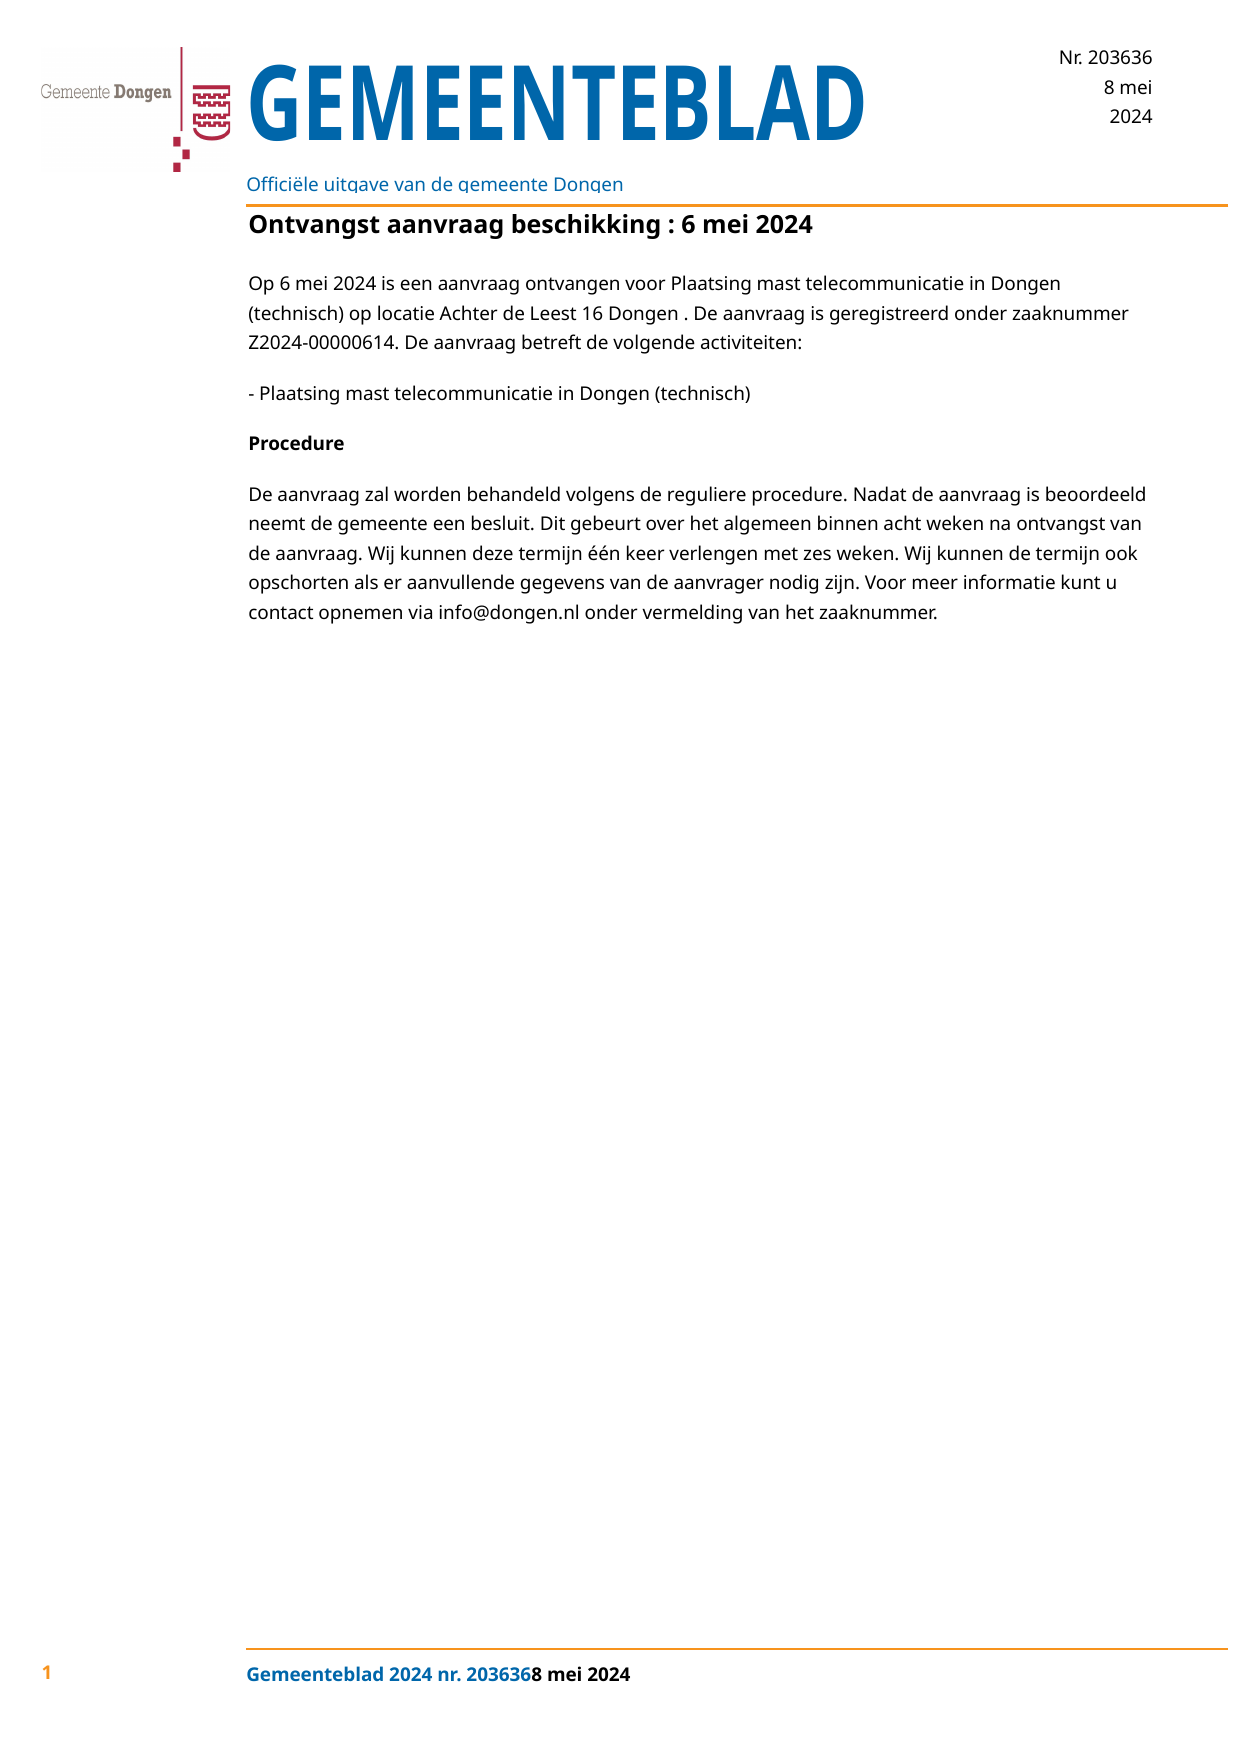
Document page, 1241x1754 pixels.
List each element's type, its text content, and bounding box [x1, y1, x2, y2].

text - Plaatsing mast telecommunicatie in Dongen (technisch) [248, 380, 1152, 406]
text Op 6 mei 2024 is een aanvraag ontvangen voor Plaatsing mast telecommunicatie in Dongen (technisch) op locatie Achter de Leest 16 Dongen . De aanvraag is geregistreerd onder zaaknummer Z2024-00000614. De aanvraag betreft de volgende activiteiten: [248, 270, 1152, 355]
picture [41, 47, 231, 172]
text De aanvraag zal worden behandeld volgens de reguliere procedure. Nadat de aanvraag is beoordeeld neemt de gemeente een besluit. Dit gebeurt over het algemeen binnen acht weken na ontvangst van de aanvraag. Wij kunnen deze termijn één keer verlengen met zes weken. Wij kunnen de termijn ook opschorten als er aanvullende gegevens van de aanvrager nodig zijn. Voor meer informatie kunt u contact opnemen via info@dongen.nl onder vermelding van het zaaknummer. [248, 481, 1152, 625]
text Ontvangst aanvraag beschikking : 6 mei 2024 [248, 207, 1152, 241]
text Procedure [248, 430, 1152, 456]
